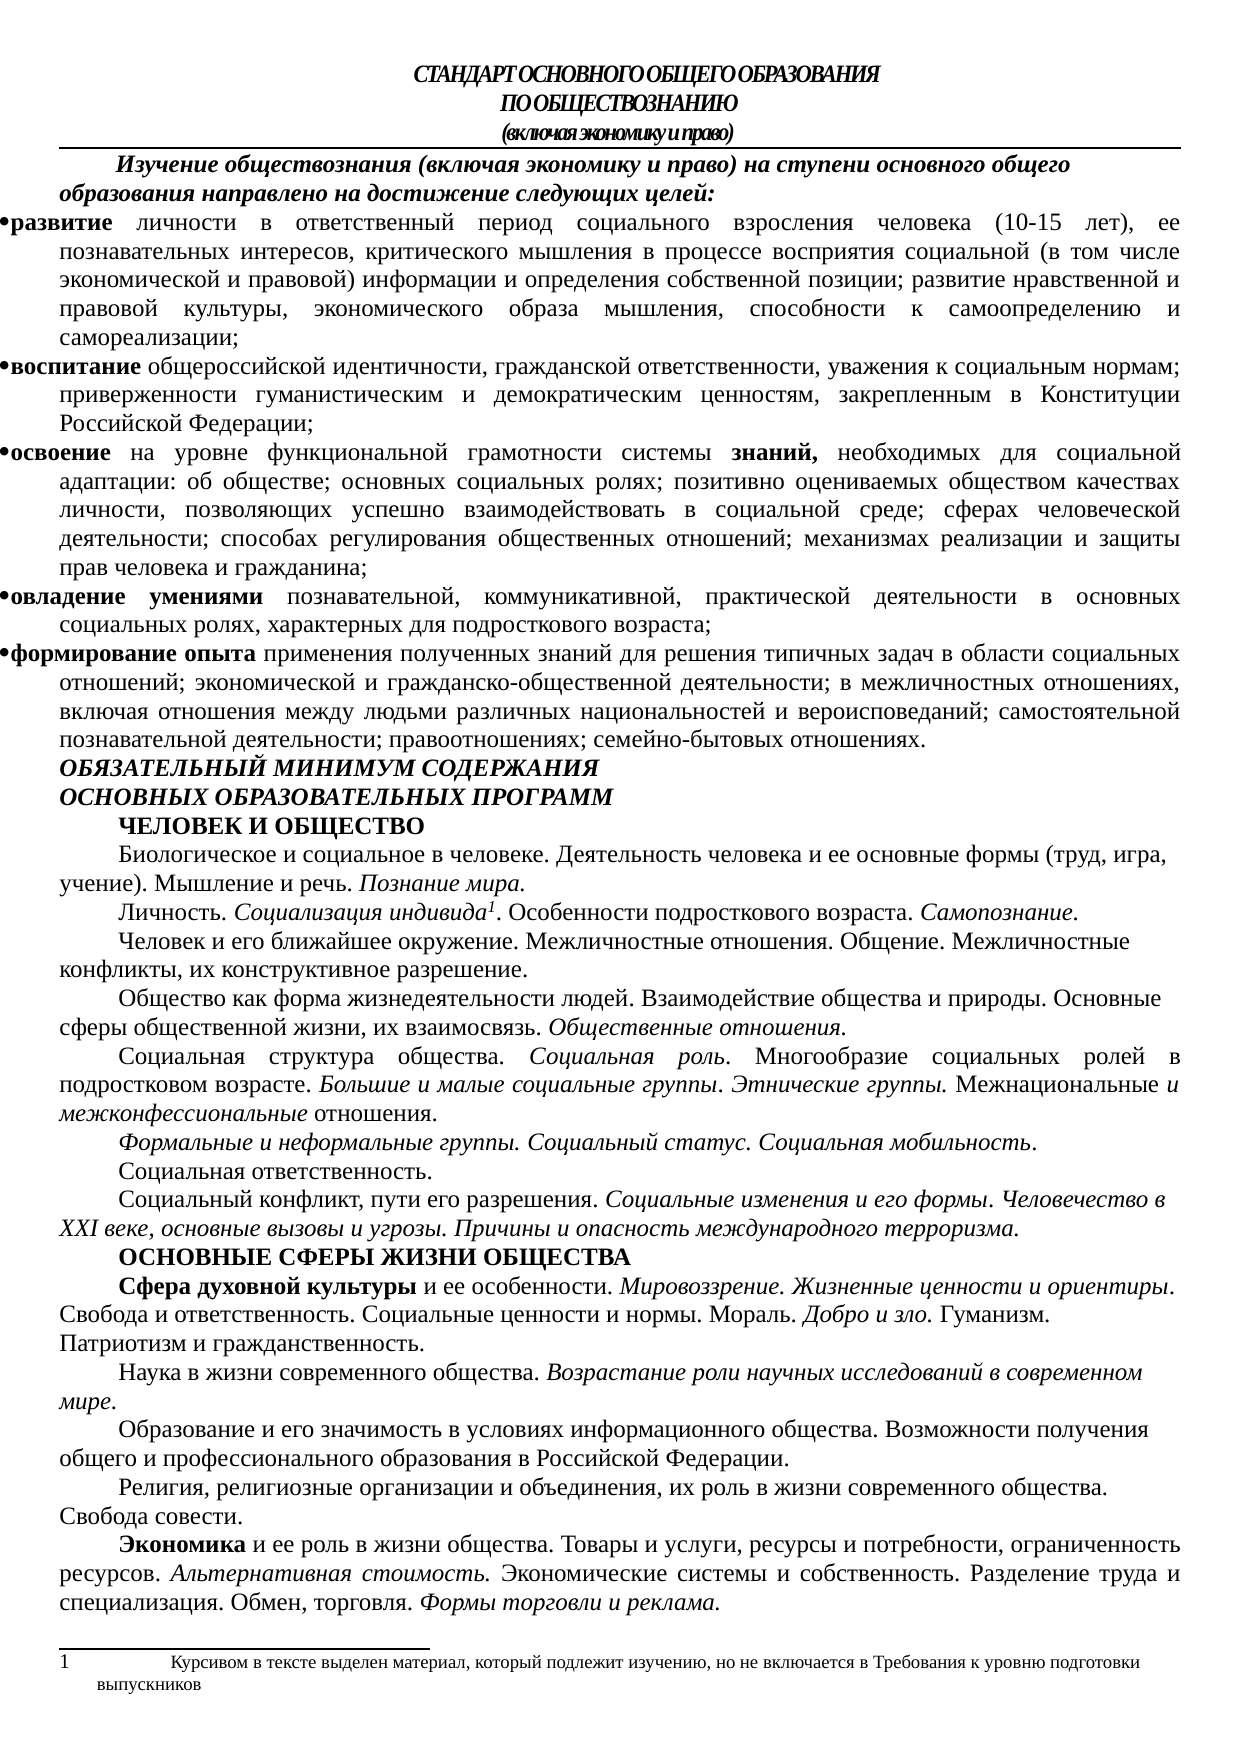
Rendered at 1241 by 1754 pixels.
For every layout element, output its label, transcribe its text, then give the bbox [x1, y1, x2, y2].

text Курсивом в тексте выделен материал, который подлежит изучению, но не включается в Требования к уровню подготовки выпускников [59, 1649, 1181, 1695]
text Образование и его значимость в условиях информационного общества. Возможности получения общего и профессионального образования в Российской Федерации. [59, 1414, 1181, 1472]
subtitle ОБЯЗАТЕЛЬНЫЙ МИНИМУМ СОДЕРЖАНИЯ ОСНОВНЫХ ОБРАЗОВАТЕЛЬНЫХ ПРОГРАММ [59, 753, 1181, 811]
text Религия, религиозные организации и объединения, их роль в жизни современного общества. Свобода совести. [59, 1472, 1181, 1529]
list формирование опыта применения полученных знаний для решения типичных задач в области социальных отношений; экономической и гражданско-общественной деятельности; в межличностных отношениях, включая отношения между людьми различных национальностей и вероисповеданий; самостоятельной познавательной деятельности; правоотношениях; семейно-бытовых отношениях. [0, 638, 1181, 753]
text Наука в жизни современного общества. Возрастание роли научных исследований в современном мире. [59, 1357, 1181, 1414]
list овладение умениями познавательной, коммуникативной, практической деятельности в основных социальных ролях, характерных для подросткового возраста; [0, 581, 1181, 638]
text Социальный конфликт, пути его разрешения. Социальные изменения и его формы. Человечество в XXI веке, основные вызовы и угрозы. Причины и опасность международного терроризма. [59, 1184, 1181, 1242]
text ОСНОВНЫЕ СФЕРЫ ЖИЗНИ ОБЩЕСТВА [59, 1242, 1181, 1271]
text Социальная структура общества. Социальная роль. Многообразие социальных ролей в подростковом возрасте. Большие и малые социальные группы. Этнические группы. Межнациональные и межконфессиональные отношения. [59, 1041, 1181, 1127]
text Изучение обществознания (включая экономику и право) на ступени основного общего образования направлено на достижение следующих целей: [59, 149, 1181, 207]
text Сфера духовной культуры и ее особенности. Мировоззрение. Жизненные ценности и ориентиры. Свобода и ответственность. Социальные ценности и нормы. Мораль. Добро и зло. Гуманизм. Патриотизм и гражданственность. [59, 1271, 1181, 1357]
subtitle СТАНДАРТ ОСНОВНОГО ОБЩЕГО ОБРАЗОВАНИЯ ПО ОБЩЕСТВОЗНАНИЮ (включая экономику и право) [59, 59, 1181, 147]
text Человек и его ближайшее окружение. Межличностные отношения. Общение. Межличностные конфликты, их конструктивное разрешение. [59, 926, 1181, 983]
text Социальная ответственность. [59, 1156, 1181, 1184]
list воспитание общероссийской идентичности, гражданской ответственности, уважения к социальным нормам; приверженности гуманистическим и демократическим ценностям, закрепленным в Конституции Российской Федерации; [0, 351, 1181, 437]
text Биологическое и социальное в человеке. Деятельность человека и ее основные формы (труд, игра, учение). Мышление и речь. Познание мира. [59, 839, 1181, 897]
text Общество как форма жизнедеятельности людей. Взаимодействие общества и природы. Основные сферы общественной жизни, их взаимосвязь. Общественные отношения. [59, 983, 1181, 1041]
list освоение на уровне функциональной грамотности системы знаний, необходимых для социальной адаптации: об обществе; основных социальных ролях; позитивно оцениваемых обществом качествах личности, позволяющих успешно взаимодействовать в социальной среде; сферах человеческой деятельности; способах регулирования общественных отношений; механизмах реализации и защиты прав человека и гражданина; [0, 437, 1181, 581]
text ЧЕЛОВЕК И ОБЩЕСТВО [59, 811, 1181, 839]
text Экономика и ее роль в жизни общества. Товары и услуги, ресурсы и потребности, ограниченность ресурсов. Альтернативная стоимость. Экономические системы и собственность. Разделение труда и специализация. Обмен, торговля. Формы торговли и реклама. [59, 1529, 1181, 1616]
list развитие личности в ответственный период социального взросления человека (10-15 лет), ее познавательных интересов, критического мышления в процессе восприятия социальной (в том числе экономической и правовой) информации и определения собственной позиции; развитие нравственной и правовой культуры, экономического образа мышления, способности к самоопределению и самореализации; [0, 207, 1181, 351]
text Формальные и неформальные группы. Социальный статус. Социальная мобильность. [59, 1127, 1181, 1156]
text Личность. Социализация индивида. Особенности подросткового возраста. Самопознание. [59, 897, 1181, 926]
